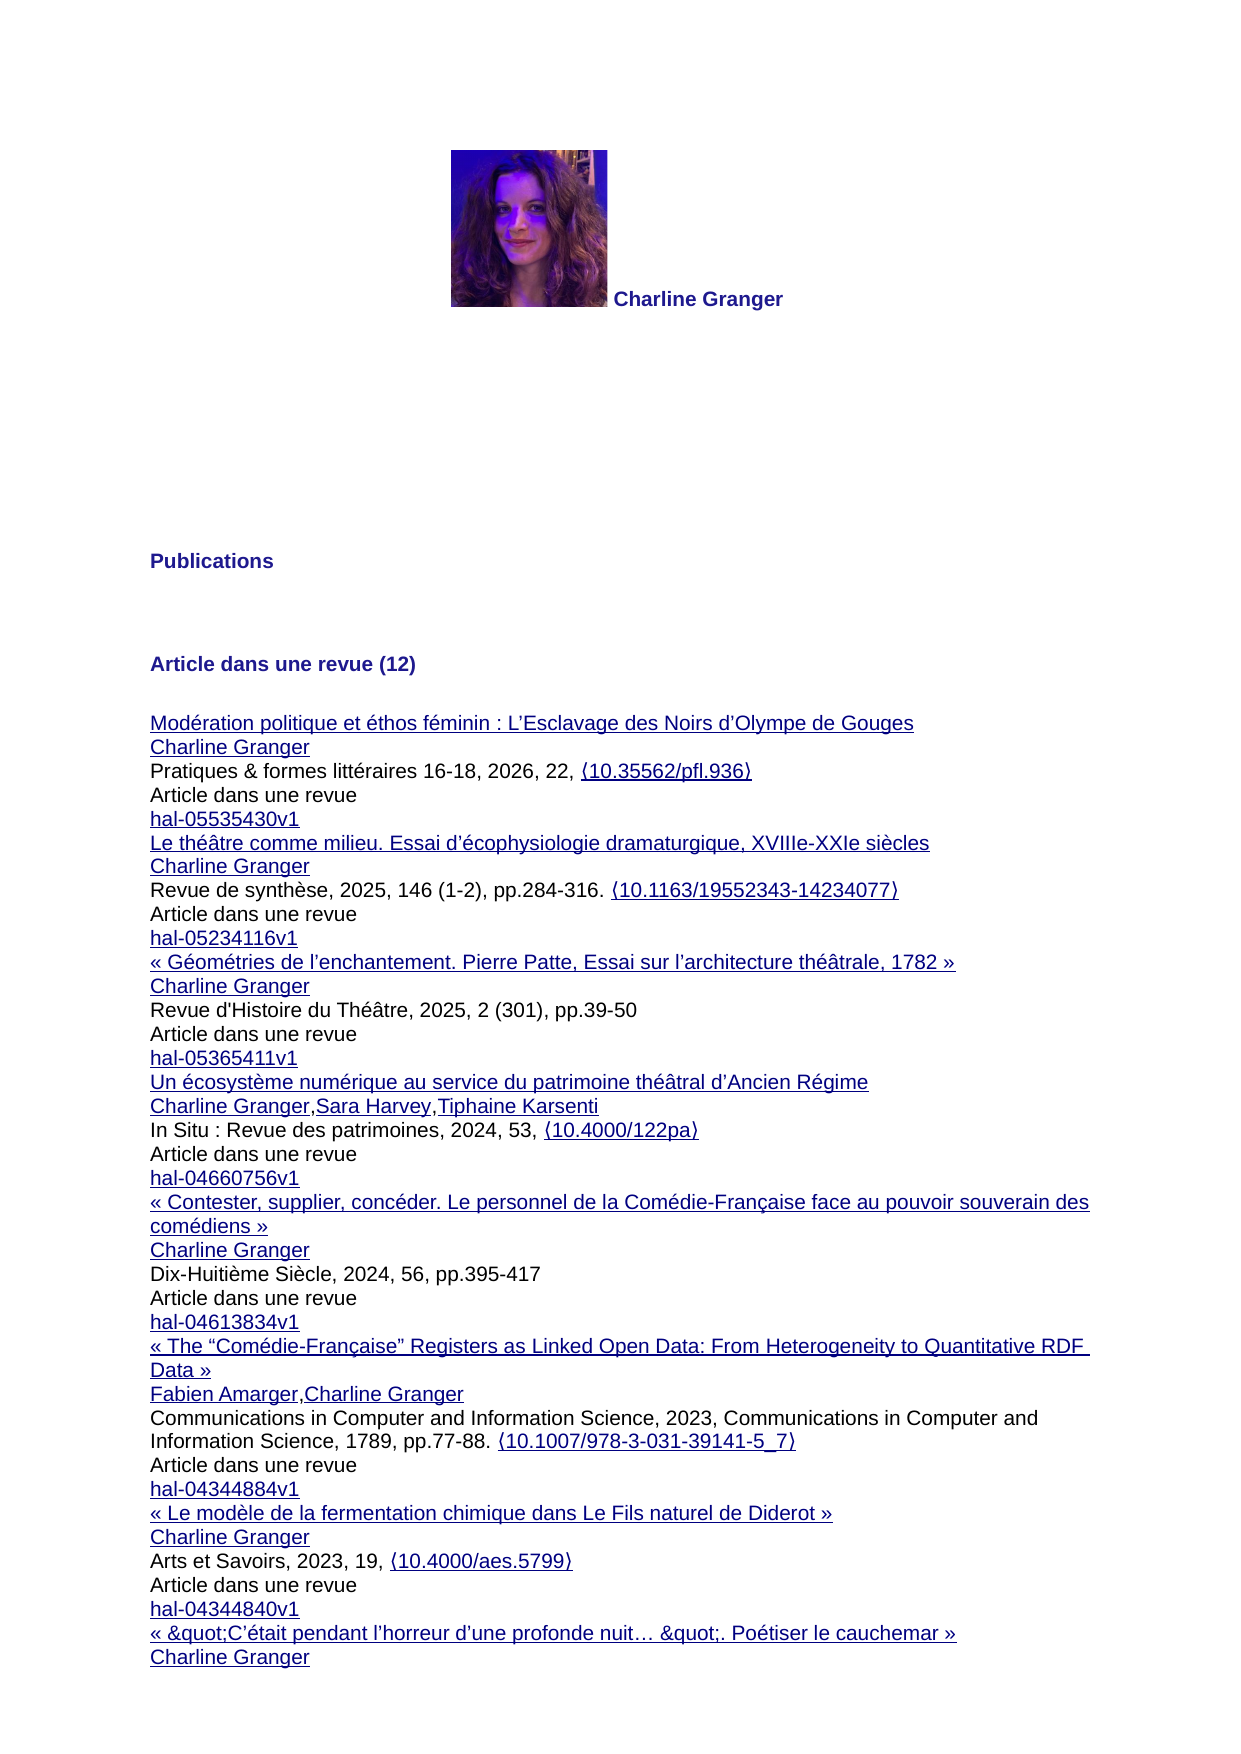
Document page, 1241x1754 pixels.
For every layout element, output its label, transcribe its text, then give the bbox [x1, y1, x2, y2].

table_cell « Le modèle de la fermentation chimique dans Le Fils naturel de Diderot » Charline Granger Arts et Savoirs, 2023, 19, ⟨10.4000/aes.5799⟩ Article dans une revue hal-04344840v1 [150, 1501, 1090, 1621]
table_cell Un écosystème numérique au service du patrimoine théâtral d’Ancien Régime Charline Granger,Sara Harvey,Tiphaine Karsenti In Situ : Revue des patrimoines, 2024, 53, ⟨10.4000/122pa⟩ Article dans une revue hal-04660756v1 [150, 1070, 1090, 1190]
subtitle Article dans une revue (12) [150, 652, 1090, 676]
subtitle Charline Granger [150, 150, 1090, 311]
table_cell Le théâtre comme milieu. Essai d’écophysiologie dramaturgique, XVIIIe-XXIe siècles Charline Granger Revue de synthèse, 2025, 146 (1-2), pp.284-316. ⟨10.1163/19552343-14234077⟩ Article dans une revue hal-05234116v1 [150, 830, 1090, 950]
table_header Modération politique et éthos féminin : L’Esclavage des Noirs d’Olympe de Gouges Charline Granger Pratiques & formes littéraires 16-18, 2026, 22, ⟨10.35562/pfl.936⟩ Article dans une revue hal-05535430v1 [150, 711, 1090, 830]
table_cell comédiens » Charline Granger Dix-Huitième Siècle, 2024, 56, pp.395-417 Article dans une revue hal-04613834v1 [150, 1212, 1090, 1333]
table_cell « &quot;C’était pendant l’horreur d’une profonde nuit… &quot;. Poétiser le cauchemar » Charline Granger [150, 1621, 1090, 1669]
subtitle Publications [150, 549, 1090, 573]
table_cell « The “Comédie-Française” Registers as Linked Open Data: From Heterogeneity to Quantitative RDF [150, 1334, 1090, 1354]
table_cell « Géométries de l’enchantement. Pierre Patte, Essai sur l’architecture théâtrale, 1782 » Charline Granger Revue d'Histoire du Théâtre, 2025, 2 (301), pp.39-50 Article dans une revue hal-05365411v1 [150, 950, 1090, 1070]
table_cell « Contester, supplier, concéder. Le personnel de la Comédie-Française face au pouvoir souverain des [150, 1190, 1090, 1211]
picture [451, 150, 608, 307]
table_cell Data » Fabien Amarger,Charline Granger Communications in Computer and Information Science, 2023, Communications in Computer and Information Science, 1789, pp.77-88. ⟨10.1007/978-3-031-39141-5_7⟩ Article dans une revue hal-04344884v1 [150, 1356, 1090, 1501]
